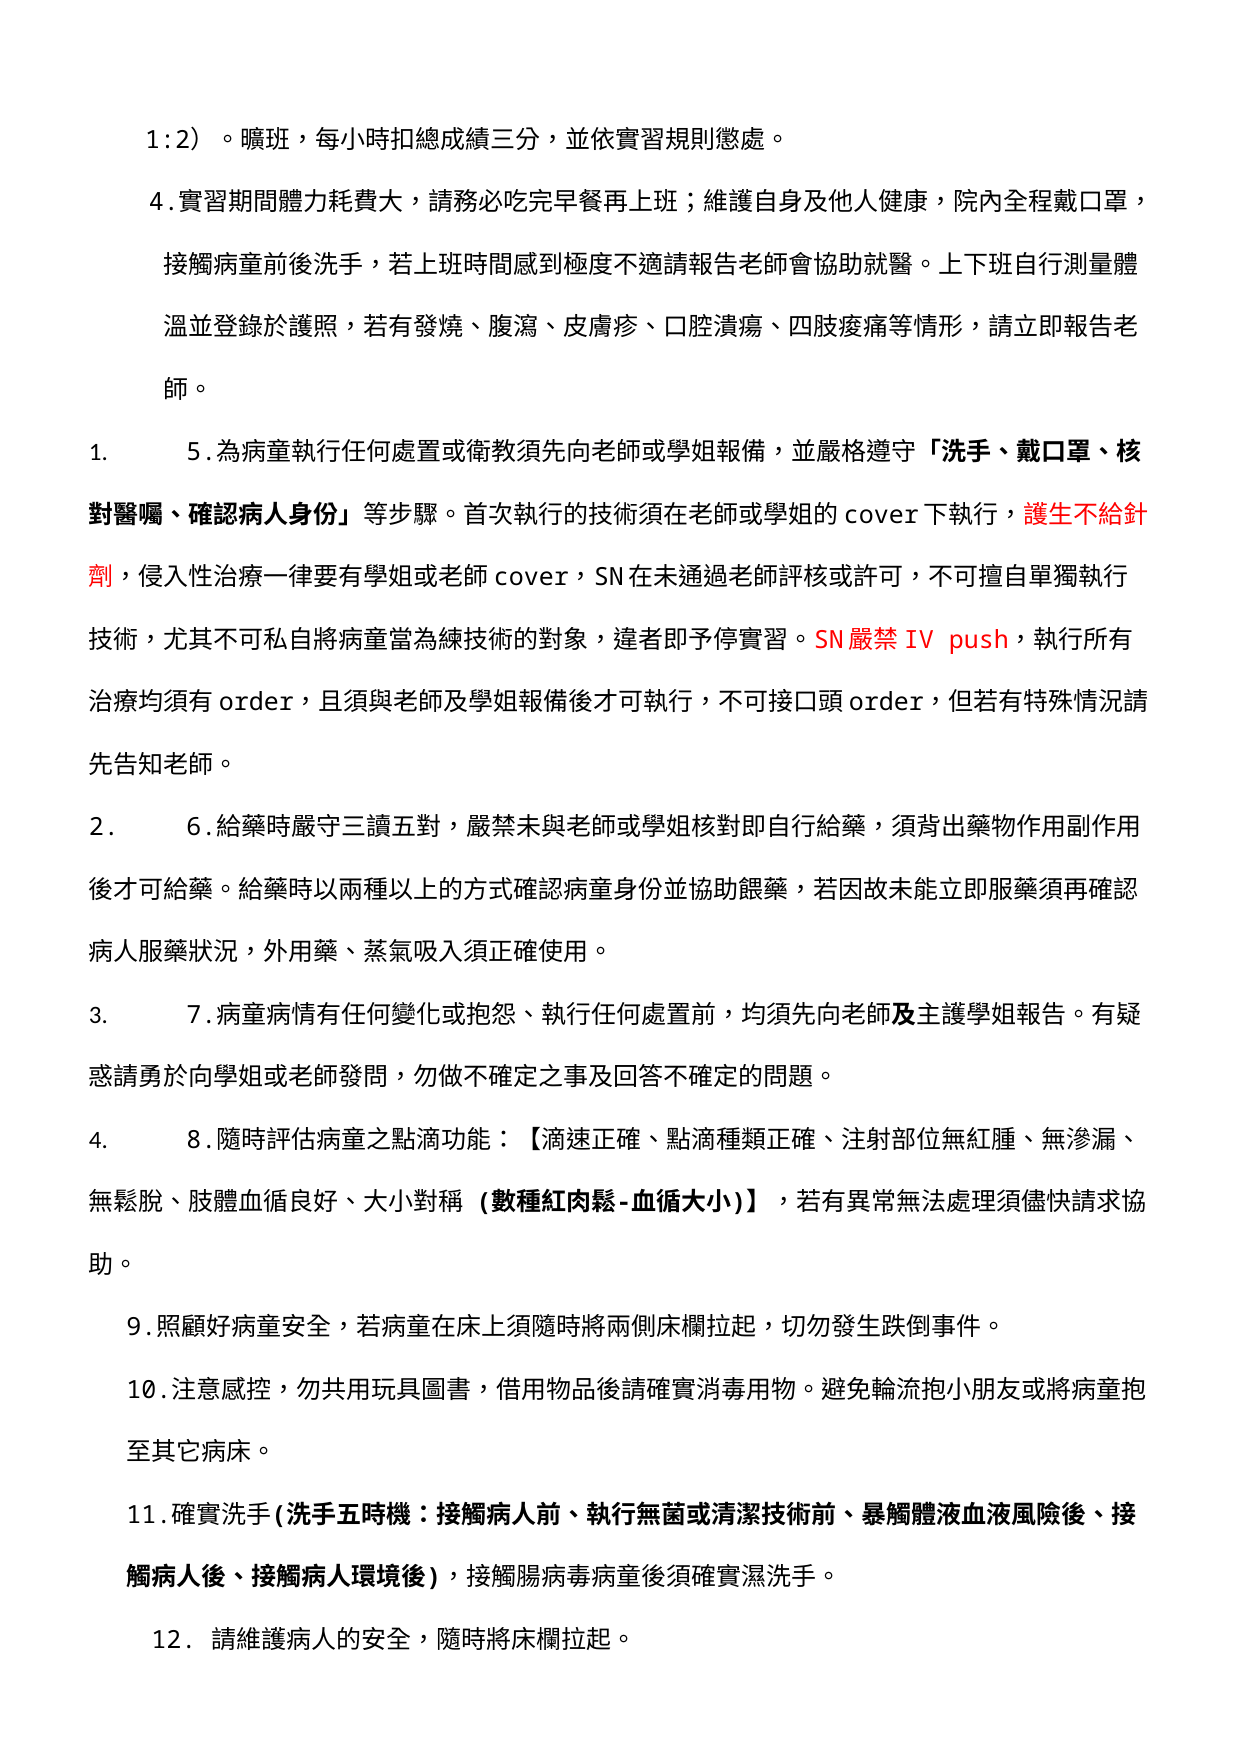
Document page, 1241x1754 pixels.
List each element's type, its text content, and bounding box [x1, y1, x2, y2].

list 6.給藥時嚴守三讀五對，嚴禁未與老師或學姐核對即自行給藥，須背出藥物作用副作用後才可給藥。給藥時以兩種以上的方式確認病童身份並協助餵藥，若因故未能立即服藥須再確認病人服藥狀況，外用藥、蒸氣吸入須正確使用。 [89, 783, 1152, 971]
text 1:2）。曠班，每小時扣總成績三分，並依實習規則懲處。 [145, 96, 1152, 158]
text 4.實習期間體力耗費大，請務必吃完早餐再上班；維護自身及他人健康，院內全程戴口罩，接觸病童前後洗手，若上班時間感到極度不適請報告老師會協助就醫。上下班自行測量體溫並登錄於護照，若有發燒、腹瀉、皮膚疹、口腔潰瘍、四肢痠痛等情形，請立即報告老師。 [89, 158, 1152, 408]
list 8.隨時評估病童之點滴功能：【滴速正確、點滴種類正確、注射部位無紅腫、無滲漏、無鬆脫、肢體血循良好、大小對稱 (數種紅肉鬆-血循大小)】，若有異常無法處理須儘快請求協助。 [89, 1096, 1152, 1283]
text 10.注意感控，勿共用玩具圖書，借用物品後請確實消毒用物。避免輪流抱小朋友或將病童抱至其它病床。 [126, 1346, 1152, 1471]
list 5.為病童執行任何處置或衛教須先向老師或學姐報備，並嚴格遵守「洗手、戴口罩、核對醫囑、確認病人身份」等步驟。首次執行的技術須在老師或學姐的cover下執行，護生不給針劑，侵入性治療一律要有學姐或老師cover，SN在未通過老師評核或許可，不可擅自單獨執行技術，尤其不可私自將病童當為練技術的對象，違者即予停實習。SN嚴禁IV push，執行所有治療均須有order，且須與老師及學姐報備後才可執行，不可接口頭order，但若有特殊情況請先告知老師。 [89, 408, 1152, 783]
text 12. 請維護病人的安全，隨時將床欄拉起。 [76, 1596, 1152, 1658]
text 11.確實洗手(洗手五時機：接觸病人前、執行無菌或清潔技術前、暴觸體液血液風險後、接觸病人後、接觸病人環境後)，接觸腸病毒病童後須確實濕洗手。 [126, 1471, 1152, 1596]
list 7.病童病情有任何變化或抱怨、執行任何處置前，均須先向老師及主護學姐報告。有疑惑請勇於向學姐或老師發問，勿做不確定之事及回答不確定的問題。 [89, 971, 1152, 1096]
text 9.照顧好病童安全，若病童在床上須隨時將兩側床欄拉起，切勿發生跌倒事件。 [126, 1283, 1152, 1346]
